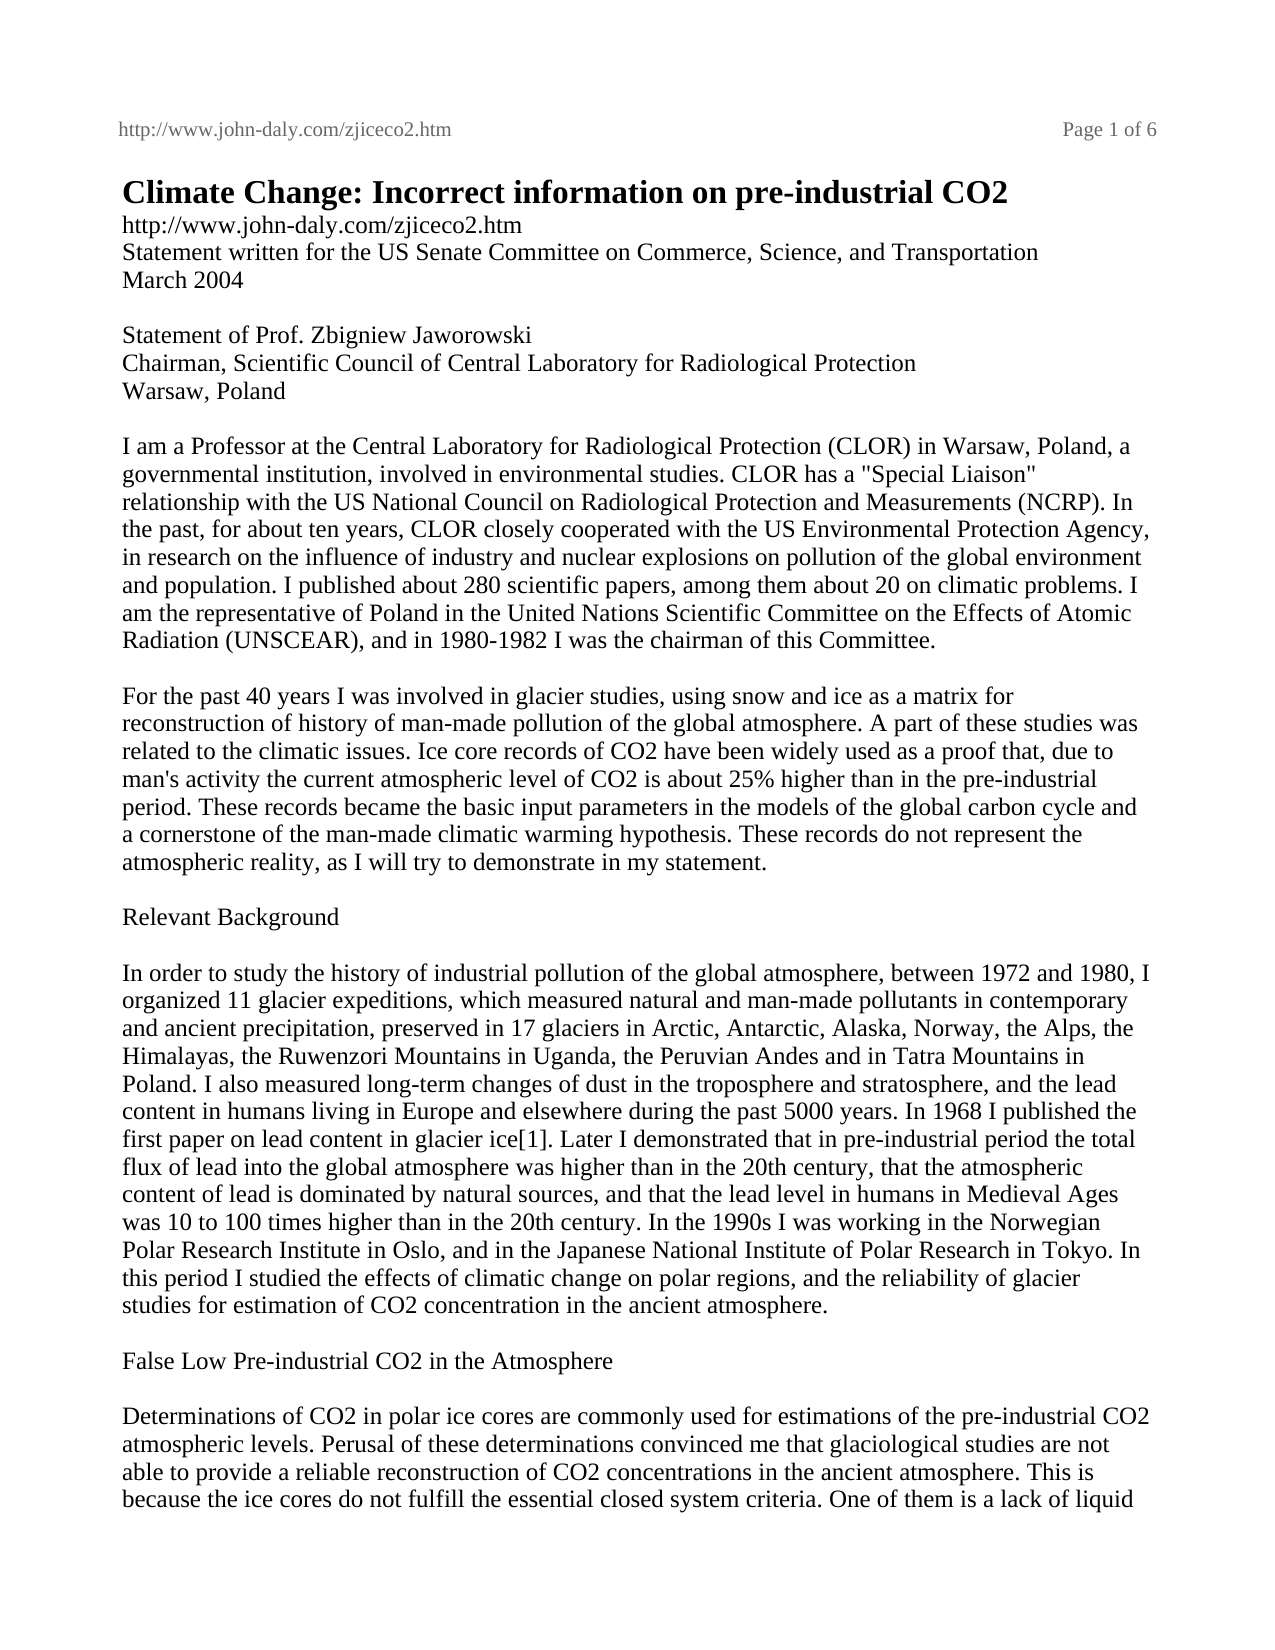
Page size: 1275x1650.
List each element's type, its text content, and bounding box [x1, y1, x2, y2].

table_header Climate Change: Incorrect information on pre-industrial CO2 http://www.john-daly.com/zjiceco2.htm Statement written for the US Senate Committee on Commerce, Science, and Transportation March 2004 Statement of Prof. Zbigniew Jaworowski Chairman, Scientific Council of Central Laboratory for Radiological Protection Warsaw, Poland I am a Professor at the Central Laboratory for Radiological Protection (CLOR) in Warsaw, Poland, a governmental institution, involved in environmental studies. CLOR has a "Special Liaison" relationship with the US National Council on Radiological Protection and Measurements (NCRP). In the past, for about ten years, CLOR closely cooperated with the US Environmental Protection Agency, in research on the influence of industry and nuclear explosions on pollution of the global environment and population. I published about 280 scientific papers, among them about 20 on climatic problems. I am the representative of Poland in the United Nations Scientific Committee on the Effects of Atomic Radiation (UNSCEAR), and in 1980-1982 I was the chairman of this Committee. For the past 40 years I was involved in glacier studies, using snow and ice as a matrix for reconstruction of history of man-made pollution of the global atmosphere. A part of these studies was related to the climatic issues. Ice core records of CO2 have been widely used as a proof that, due to man's activity the current atmospheric level of CO2 is about 25% higher than in the pre-industrial period. These records became the basic input parameters in the models of the global carbon cycle and a cornerstone of the man-made climatic warming hypothesis. These records do not represent the atmospheric reality, as I will try to demonstrate in my statement. Relevant Background In order to study the history of industrial pollution of the global atmosphere, between 1972 and 1980, I organized 11 glacier expeditions, which measured natural and man-made pollutants in contemporary and ancient precipitation, preserved in 17 glaciers in Arctic, Antarctic, Alaska, Norway, the Alps, the Himalayas, the Ruwenzori Mountains in Uganda, the Peruvian Andes and in Tatra Mountains in Poland. I also measured long-term changes of dust in the troposphere and stratosphere, and the lead content in humans living in Europe and elsewhere during the past 5000 years. In 1968 I published the first paper on lead content in glacier ice[1]. Later I demonstrated that in pre-industrial period the total flux of lead into the global atmosphere was higher than in the 20th century, that the atmospheric content of lead is dominated by natural sources, and that the lead level in humans in Medieval Ages was 10 to 100 times higher than in the 20th century. In the 1990s I was working in the Norwegian Polar Research Institute in Oslo, and in the Japanese National Institute of Polar Research in Tokyo. In this period I studied the effects of climatic change on polar regions, and the reliability of glacier studies for estimation of CO2 concentration in the ancient atmosphere. False Low Pre-industrial CO2 in the Atmosphere Determinations of CO2 in polar ice cores are commonly used for estimations of the pre-industrial CO2 atmospheric levels. Perusal of these determinations convinced me that glaciological studies are not able to provide a reliable reconstruction of CO2 concentrations in the ancient atmosphere. This is because the ice cores do not fulfill the essential closed system criteria. One of them is a lack of liquid [119, 171, 1156, 1516]
